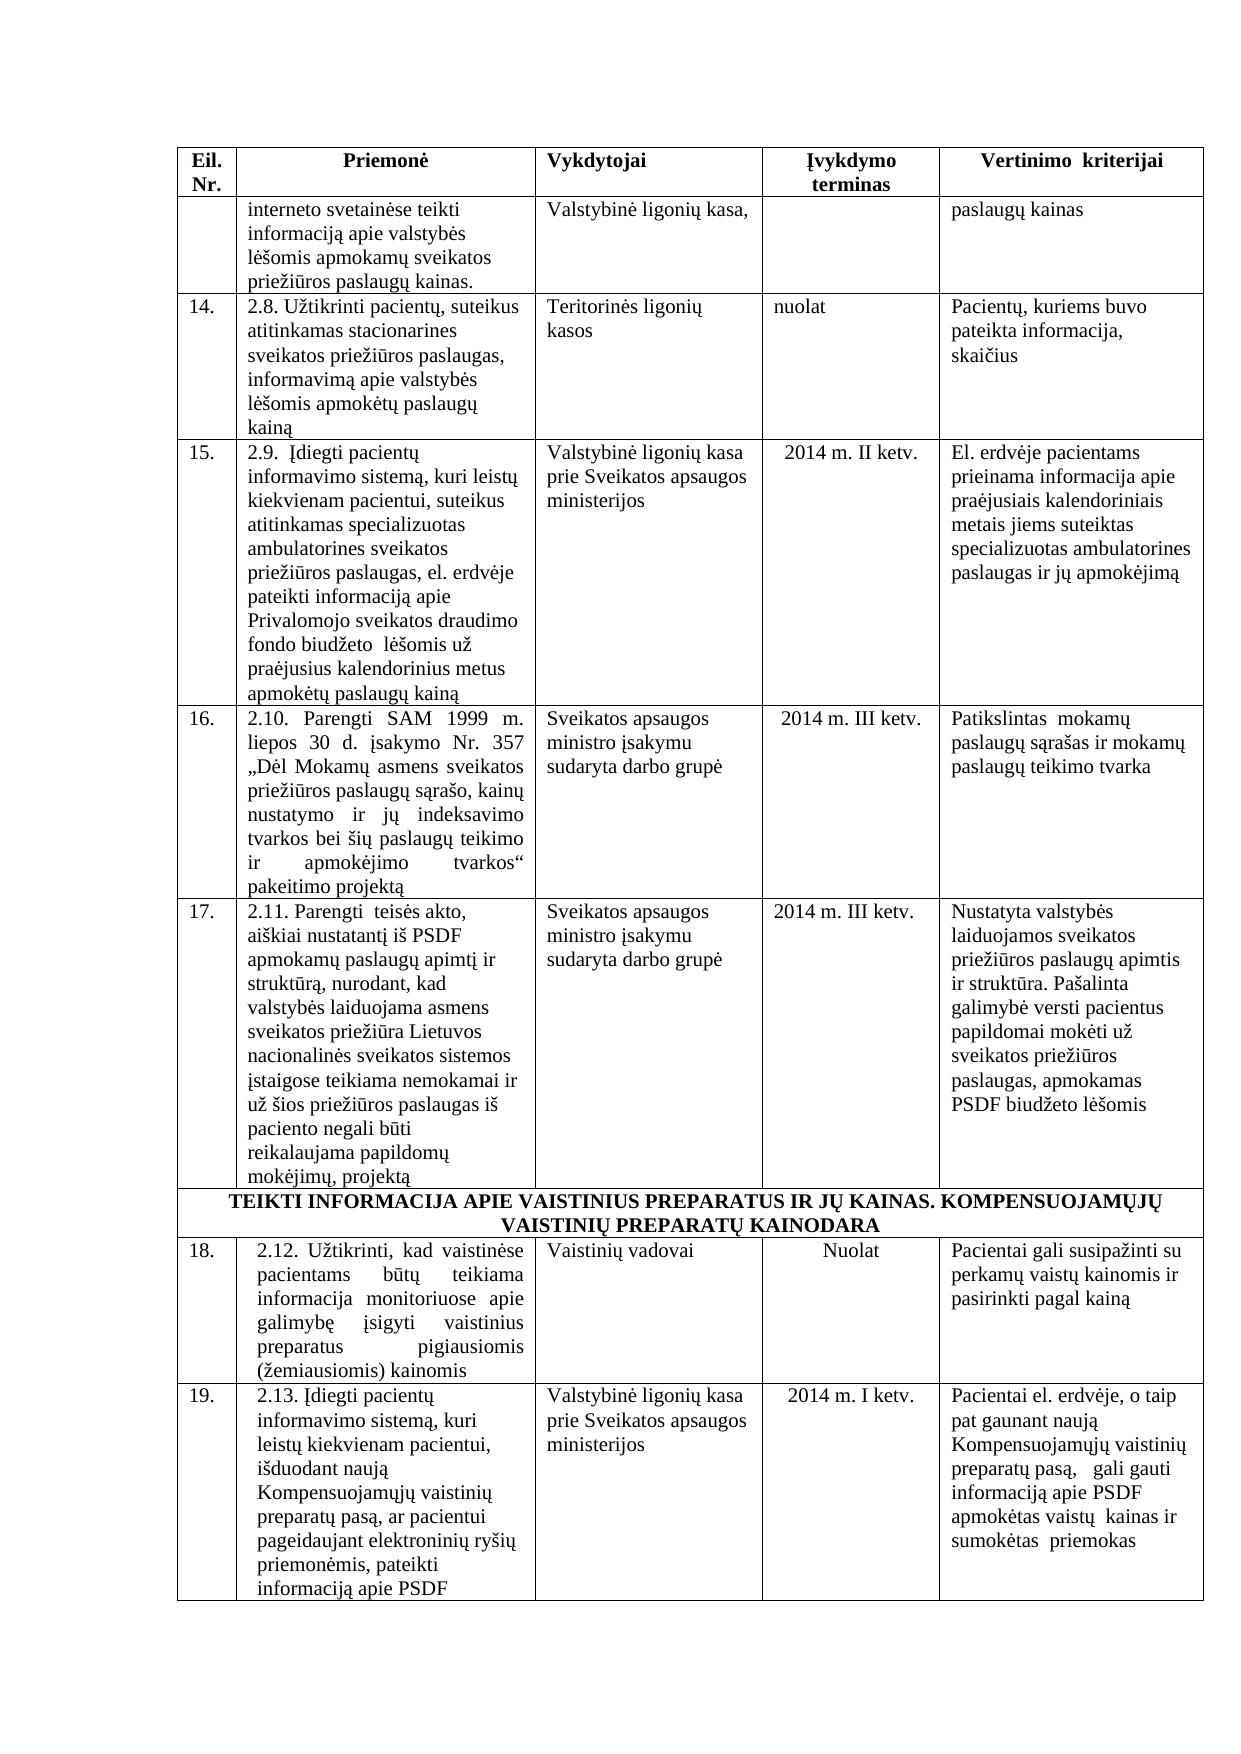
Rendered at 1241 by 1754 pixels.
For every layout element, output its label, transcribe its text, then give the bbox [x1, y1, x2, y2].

table_cell Vaistinių vadovai [536, 1238, 762, 1382]
table_cell 2.13. Įdiegti pacientų informavimo sistemą, kuri leistų kiekvienam pacientui, išduodant naują Kompensuojamųjų vaistinių preparatų pasą, ar pacientui pageidaujant elektroninių ryšių priemonėmis, pateikti informaciją apie PSDF [237, 1384, 535, 1600]
table_cell [178, 197, 236, 293]
table_cell 15. [178, 440, 236, 704]
table_cell 18. [178, 1238, 236, 1382]
table_cell 2.11. Parengti teisės akto, aiškiai nustatantį iš PSDF apmokamų paslaugų apimtį ir struktūrą, nurodant, kad valstybės laiduojama asmens sveikatos priežiūra Lietuvos nacionalinės sveikatos sistemos įstaigose teikiama nemokamai ir už šios priežiūros paslaugas iš paciento negali būti reikalaujama papildomų mokėjimų, projektą [237, 899, 535, 1188]
table_cell 2014 m. II ketv. [763, 440, 939, 704]
table_cell Nustatyta valstybės laiduojamos sveikatos priežiūros paslaugų apimtis ir struktūra. Pašalinta galimybė versti pacientus papildomai mokėti už sveikatos priežiūros paslaugas, apmokamas PSDF biudžeto lėšomis [940, 899, 1203, 1188]
table_cell Valstybinė ligonių kasa prie Sveikatos apsaugos ministerijos [536, 440, 762, 704]
table_cell interneto svetainėse teikti informaciją apie valstybės lėšomis apmokamų sveikatos priežiūros paslaugų kainas. [237, 197, 535, 293]
table_cell Teritorinės ligonių kasos [536, 294, 762, 439]
table_cell 2.9. Įdiegti pacientų informavimo sistemą, kuri leistų kiekvienam pacientui, suteikus atitinkamas specializuotas ambulatorines sveikatos priežiūros paslaugas, el. erdvėje pateikti informaciją apie Privalomojo sveikatos draudimo fondo biudžeto lėšomis už praėjusius kalendorinius metus apmokėtų paslaugų kainą [237, 440, 535, 704]
table_cell Valstybinė ligonių kasa prie Sveikatos apsaugos ministerijos [536, 1384, 762, 1600]
table_header Įvykdymo terminas [763, 148, 939, 196]
table_header Vykdytojai [536, 148, 762, 196]
table_cell Sveikatos apsaugos ministro įsakymu sudaryta darbo grupė [536, 706, 762, 898]
table_cell 2014 m. I ketv. [763, 1384, 939, 1600]
table_cell Sveikatos apsaugos ministro įsakymu sudaryta darbo grupė [536, 899, 762, 1188]
table_cell TEIKTI INFORMACIJA APIE VAISTINIUS PREPARATUS IR JŲ KAINAS. KOMPENSUOJAMŲJŲ VAISTINIŲ PREPARATŲ KAINODARA [178, 1189, 1203, 1237]
table_cell 2.12. Užtikrinti, kad vaistinėse pacientams būtų teikiama informacija monitoriuose apie galimybę įsigyti vaistinius preparatus pigiausiomis (žemiausiomis) kainomis [237, 1238, 535, 1382]
table_cell El. erdvėje pacientams prieinama informacija apie praėjusiais kalendoriniais metais jiems suteiktas specializuotas ambulatorines paslaugas ir jų apmokėjimą [940, 440, 1203, 704]
table_cell Pacientų, kuriems buvo pateikta informacija, skaičius [940, 294, 1203, 439]
table_cell Pacientai el. erdvėje, o taip pat gaunant naują Kompensuojamųjų vaistinių preparatų pasą, gali gauti informaciją apie PSDF apmokėtas vaistų kainas ir sumokėtas priemokas [940, 1384, 1203, 1600]
table_cell 2014 m. III ketv. [763, 899, 939, 1188]
table_header Eil. Nr. [178, 148, 236, 196]
table_header Vertinimo kriterijai [940, 148, 1203, 196]
table_cell 14. [178, 294, 236, 439]
table_cell nuolat [763, 294, 939, 439]
table_cell Pacientai gali susipažinti su perkamų vaistų kainomis ir pasirinkti pagal kainą [940, 1238, 1203, 1382]
table_cell 17. [178, 899, 236, 1188]
table_cell 2014 m. III ketv. [763, 706, 939, 898]
table_cell Nuolat [763, 1238, 939, 1382]
table_cell 16. [178, 706, 236, 898]
table_cell 2.8. Užtikrinti pacientų, suteikus atitinkamas stacionarines sveikatos priežiūros paslaugas, informavimą apie valstybės lėšomis apmokėtų paslaugų kainą [237, 294, 535, 439]
table_cell paslaugų kainas [940, 197, 1203, 293]
table_cell Patikslintas mokamų paslaugų sąrašas ir mokamų paslaugų teikimo tvarka [940, 706, 1203, 898]
table_cell 19. [178, 1384, 236, 1600]
table_cell 2.10. Parengti SAM 1999 m. liepos 30 d. įsakymo Nr. 357 „Dėl Mokamų asmens sveikatos priežiūros paslaugų sąrašo, kainų nustatymo ir jų indeksavimo tvarkos bei šių paslaugų teikimo ir apmokėjimo tvarkos“ pakeitimo projektą [237, 706, 535, 898]
table_cell [763, 197, 939, 293]
table_cell Valstybinė ligonių kasa, [536, 197, 762, 293]
table_header Priemonė [237, 148, 535, 196]
